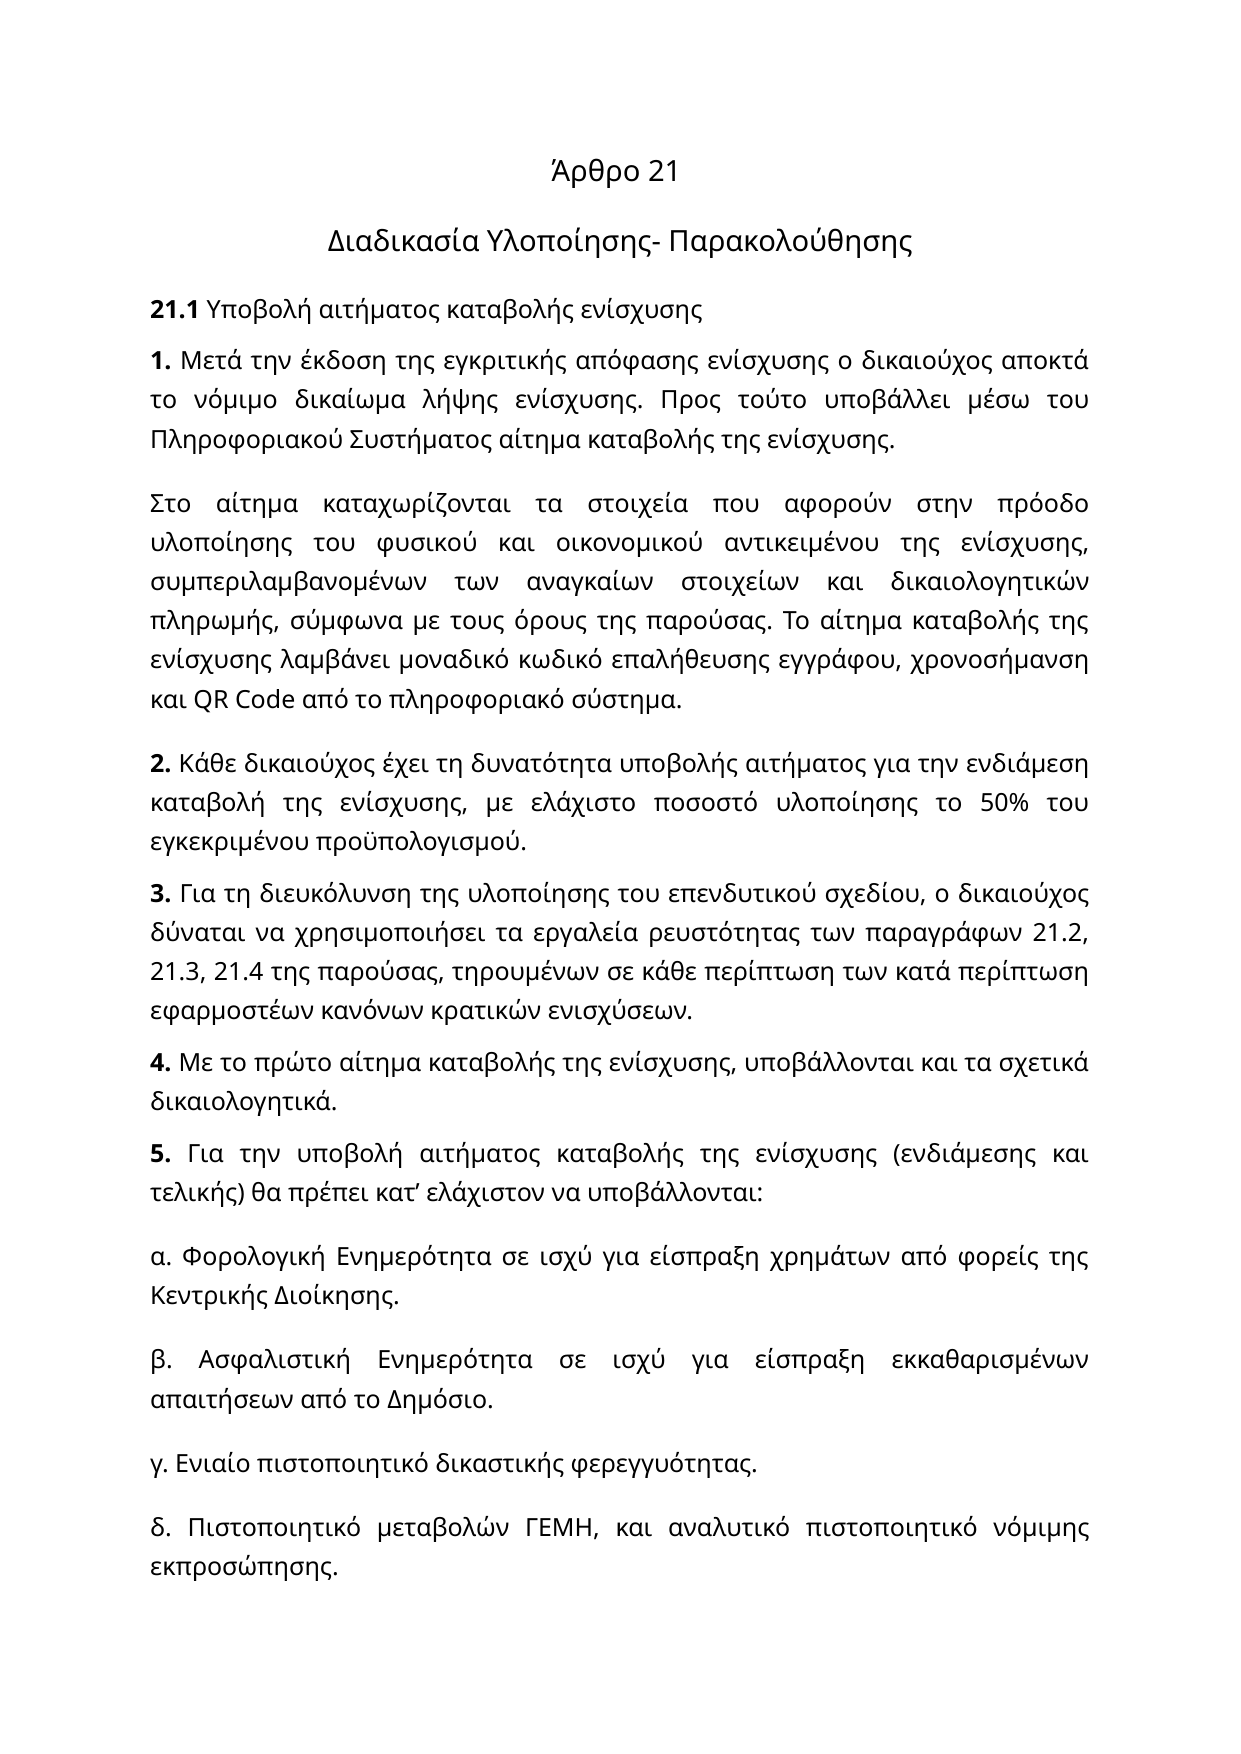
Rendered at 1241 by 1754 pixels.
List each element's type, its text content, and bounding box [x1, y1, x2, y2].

text Στο αίτημα καταχωρίζονται τα στοιχεία που αφορούν στην πρόοδο υλοποίησης του φυσικού και οικονομικού αντικειμένου της ενίσχυσης, συμπεριλαμβανομένων των αναγκαίων στοιχείων και δικαιολογητικών πληρωμής, σύμφωνα με τους όρους της παρούσας. Το αίτημα καταβολής της ενίσχυσης λαμβάνει μοναδικό κωδικό επαλήθευσης εγγράφου, χρονοσήμανση και QR Code από το πληροφοριακό σύστημα. [150, 485, 1090, 715]
text γ. Ενιαίο πιστοποιητικό δικαστικής φερεγγυότητας. [150, 1445, 1090, 1479]
text 2. Κάθε δικαιούχος έχει τη δυνατότητα υποβολής αιτήματος για την ενδιάμεση καταβολή της ενίσχυσης, με ελάχιστο ποσοστό υλοποίησης το 50% του εγκεκριμένου προϋπολογισμού. [150, 745, 1090, 858]
text 5. Για την υποβολή αιτήματος καταβολής της ενίσχυσης (ενδιάμεσης και τελικής) θα πρέπει κατ’ ελάχιστον να υποβάλλονται: [150, 1135, 1090, 1209]
text α. Φορολογική Ενημερότητα σε ισχύ για είσπραξη χρημάτων από φορείς της Κεντρικής Διοίκησης. [150, 1239, 1090, 1312]
subtitle Διαδικασία Υλοποίησης- Παρακολούθησης [150, 221, 1090, 260]
text δ. Πιστοποιητικό μεταβολών ΓΕΜΗ, και αναλυτικό πιστοποιητικό νόμιμης εκπροσώπησης. [150, 1509, 1090, 1583]
text β. Ασφαλιστική Ενημερότητα σε ισχύ για είσπραξη εκκαθαρισμένων απαιτήσεων από το Δημόσιο. [150, 1342, 1090, 1415]
subtitle Άρθρο 21 [150, 150, 1090, 190]
text 1. Μετά την έκδοση της εγκριτικής απόφασης ενίσχυσης ο δικαιούχος αποκτά το νόμιμο δικαίωμα λήψης ενίσχυσης. Προς τούτο υποβάλλει μέσω του Πληροφοριακού Συστήματος αίτημα καταβολής της ενίσχυσης. [150, 343, 1090, 455]
text 4. Με το πρώτο αίτημα καταβολής της ενίσχυσης, υποβάλλονται και τα σχετικά δικαιολογητικά. [150, 1044, 1090, 1118]
text 3. Για τη διευκόλυνση της υλοποίησης του επενδυτικού σχεδίου, ο δικαιούχος δύναται να χρησιμοποιήσει τα εργαλεία ρευστότητας των παραγράφων 21.2, 21.3, 21.4 της παρούσας, τηρουμένων σε κάθε περίπτωση των κατά περίπτωση εφαρμοστέων κανόνων κρατικών ενισχύσεων. [150, 875, 1090, 1027]
text 21.1 Υποβολή αιτήματος καταβολής ενίσχυσης [150, 291, 1090, 325]
